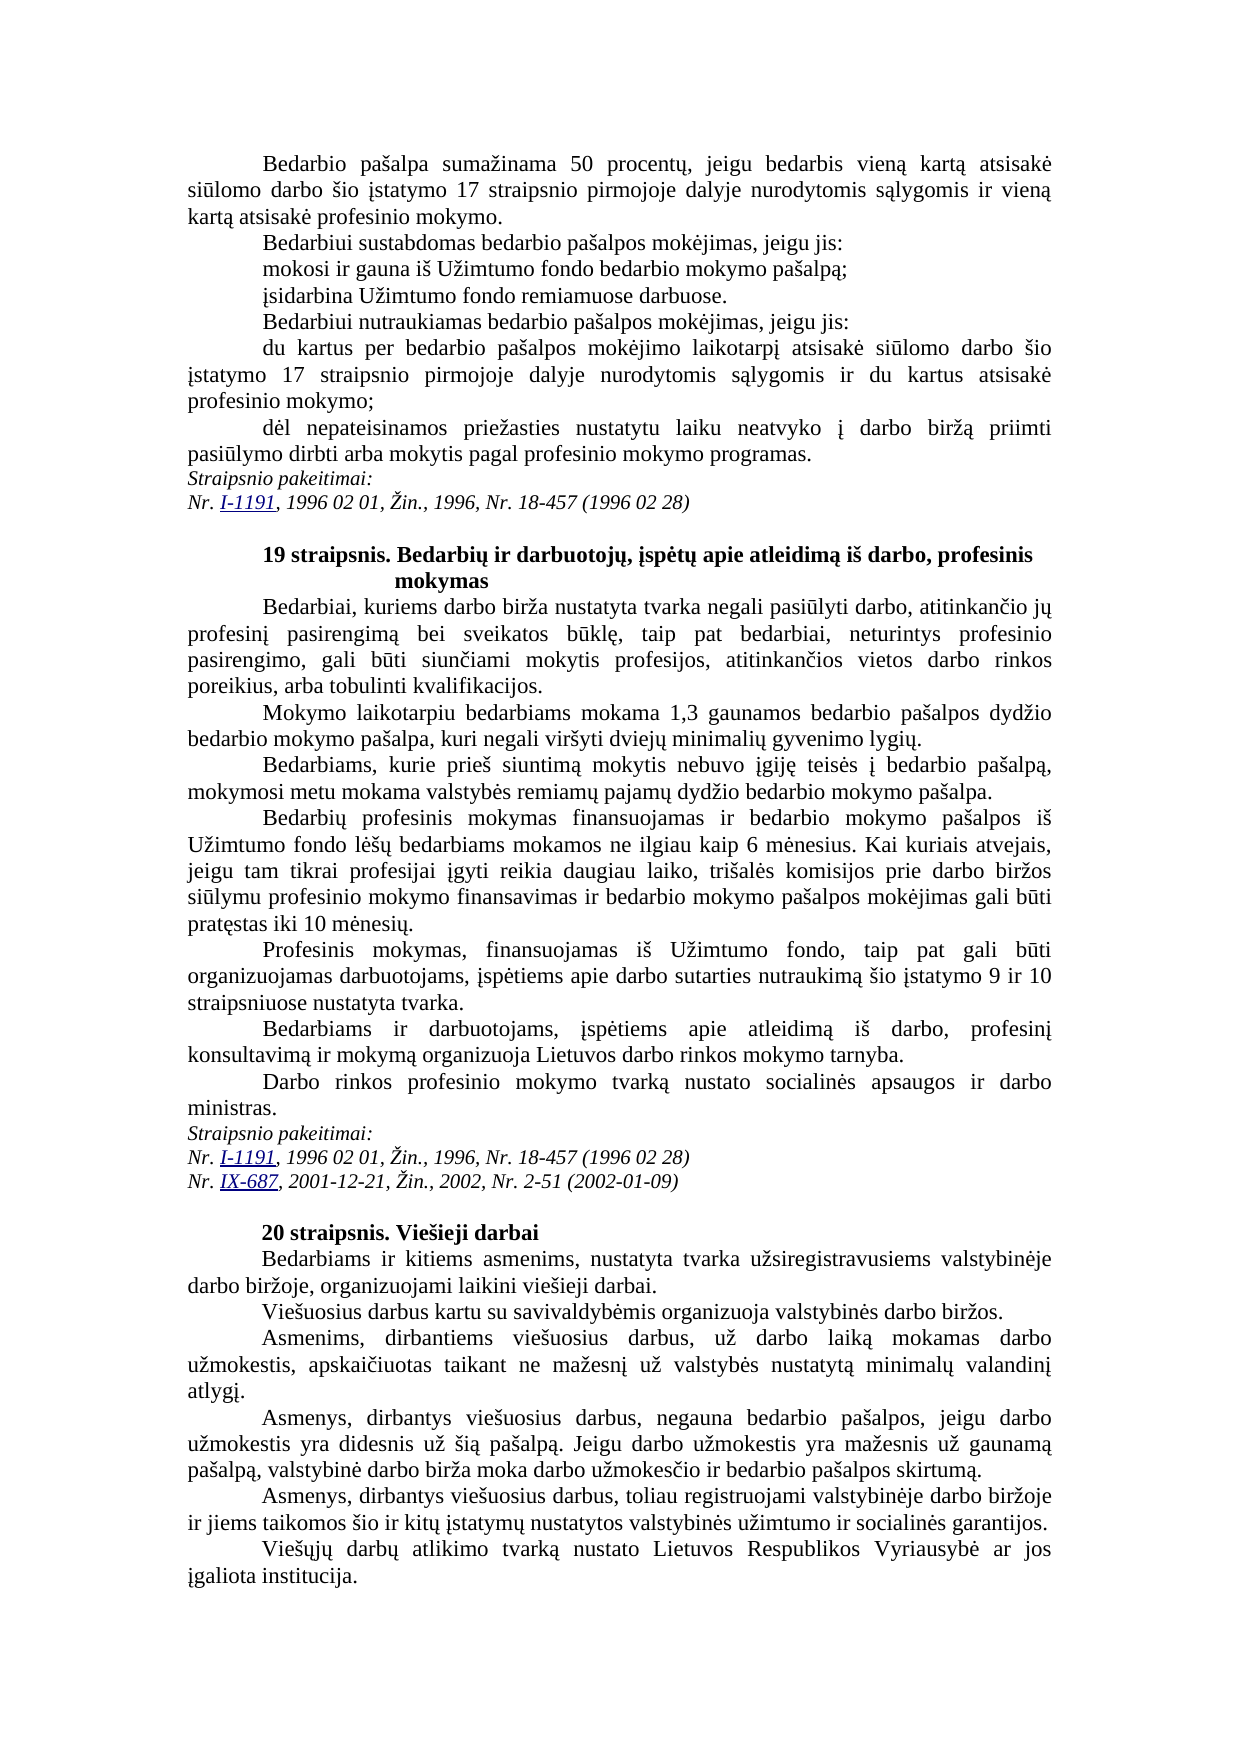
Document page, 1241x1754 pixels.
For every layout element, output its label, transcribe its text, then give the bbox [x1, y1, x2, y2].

text 20 straipsnis. Viešieji darbai [187, 1219, 1053, 1245]
text mokosi ir gauna iš Užimtumo fondo bedarbio mokymo pašalpą; [187, 255, 1053, 282]
text Bedarbiams ir darbuotojams, įspėtiems apie atleidimą iš darbo, profesinį konsultavimą ir mokymą organizuoja Lietuvos darbo rinkos mokymo tarnyba. [187, 1015, 1053, 1068]
text Bedarbių profesinis mokymas finansuojamas ir bedarbio mokymo pašalpos iš Užimtumo fondo lėšų bedarbiams mokamos ne ilgiau kaip 6 mėnesius. Kai kuriais atvejais, jeigu tam tikrai profesijai įgyti reikia daugiau laiko, trišalės komisijos prie darbo biržos siūlymu profesinio mokymo finansavimas ir bedarbio mokymo pašalpos mokėjimas gali būti pratęstas iki 10 mėnesių. [187, 804, 1053, 936]
text Viešųjų darbų atlikimo tvarką nustato Lietuvos Respublikos Vyriausybė ar jos įgaliota institucija. [187, 1535, 1053, 1588]
text Nr. I-1191, 1996 02 01, Žin., 1996, Nr. 18-457 (1996 02 28) [187, 490, 1053, 514]
text dėl nepateisinamos priežasties nustatytu laiku neatvyko į darbo biržą priimti pasiūlymo dirbti arba mokytis pagal profesinio mokymo programas. [187, 413, 1053, 466]
text Mokymo laikotarpiu bedarbiams mokama 1,3 gaunamos bedarbio pašalpos dydžio bedarbio mokymo pašalpa, kuri negali viršyti dviejų minimalių gyvenimo lygių. [187, 699, 1053, 752]
text Nr. IX-687, 2001-12-21, Žin., 2002, Nr. 2-51 (2002-01-09) [187, 1169, 1053, 1193]
text Profesinis mokymas, finansuojamas iš Užimtumo fondo, taip pat gali būti organizuojamas darbuotojams, įspėtiems apie darbo sutarties nutraukimą šio įstatymo 9 ir 10 straipsniuose nustatyta tvarka. [187, 936, 1053, 1015]
text Bedarbiams ir kitiems asmenims, nustatyta tvarka užsiregistravusiems valstybinėje darbo biržoje, organizuojami laikini viešieji darbai. [187, 1245, 1053, 1298]
text Nr. I-1191, 1996 02 01, Žin., 1996, Nr. 18-457 (1996 02 28) [187, 1144, 1053, 1169]
text mokymas [187, 567, 1053, 593]
text 19 straipsnis. Bedarbių ir darbuotojų, įspėtų apie atleidimą iš darbo, profesinis [187, 541, 1053, 567]
text Bedarbiui sustabdomas bedarbio pašalpos mokėjimas, jeigu jis: [187, 229, 1053, 255]
text Straipsnio pakeitimai: [187, 466, 1053, 490]
text Asmenys, dirbantys viešuosius darbus, toliau registruojami valstybinėje darbo biržoje ir jiems taikomos šio ir kitų įstatymų nustatytos valstybinės užimtumo ir socialinės garantijos. [187, 1483, 1053, 1535]
text įsidarbina Užimtumo fondo remiamuose darbuose. [187, 282, 1053, 308]
text Bedarbiams, kurie prieš siuntimą mokytis nebuvo įgiję teisės į bedarbio pašalpą, mokymosi metu mokama valstybės remiamų pajamų dydžio bedarbio mokymo pašalpa. [187, 752, 1053, 804]
text Viešuosius darbus kartu su savivaldybėmis organizuoja valstybinės darbo biržos. [187, 1298, 1053, 1324]
text du kartus per bedarbio pašalpos mokėjimo laikotarpį atsisakė siūlomo darbo šio įstatymo 17 straipsnio pirmojoje dalyje nurodytomis sąlygomis ir du kartus atsisakė profesinio mokymo; [187, 334, 1053, 413]
text Bedarbio pašalpa sumažinama 50 procentų, jeigu bedarbis vieną kartą atsisakė siūlomo darbo šio įstatymo 17 straipsnio pirmojoje dalyje nurodytomis sąlygomis ir vieną kartą atsisakė profesinio mokymo. [187, 150, 1053, 229]
text Asmenims, dirbantiems viešuosius darbus, už darbo laiką mokamas darbo užmokestis, apskaičiuotas taikant ne mažesnį už valstybės nustatytą minimalų valandinį atlygį. [187, 1324, 1053, 1403]
text Darbo rinkos profesinio mokymo tvarką nustato socialinės apsaugos ir darbo ministras. [187, 1068, 1053, 1121]
text Asmenys, dirbantys viešuosius darbus, negauna bedarbio pašalpos, jeigu darbo užmokestis yra didesnis už šią pašalpą. Jeigu darbo užmokestis yra mažesnis už gaunamą pašalpą, valstybinė darbo birža moka darbo užmokesčio ir bedarbio pašalpos skirtumą. [187, 1403, 1053, 1483]
text Straipsnio pakeitimai: [187, 1121, 1053, 1144]
text Bedarbiai, kuriems darbo birža nustatyta tvarka negali pasiūlyti darbo, atitinkančio jų profesinį pasirengimą bei sveikatos būklę, taip pat bedarbiai, neturintys profesinio pasirengimo, gali būti siunčiami mokytis profesijos, atitinkančios vietos darbo rinkos poreikius, arba tobulinti kvalifikacijos. [187, 593, 1053, 699]
text Bedarbiui nutraukiamas bedarbio pašalpos mokėjimas, jeigu jis: [187, 308, 1053, 334]
